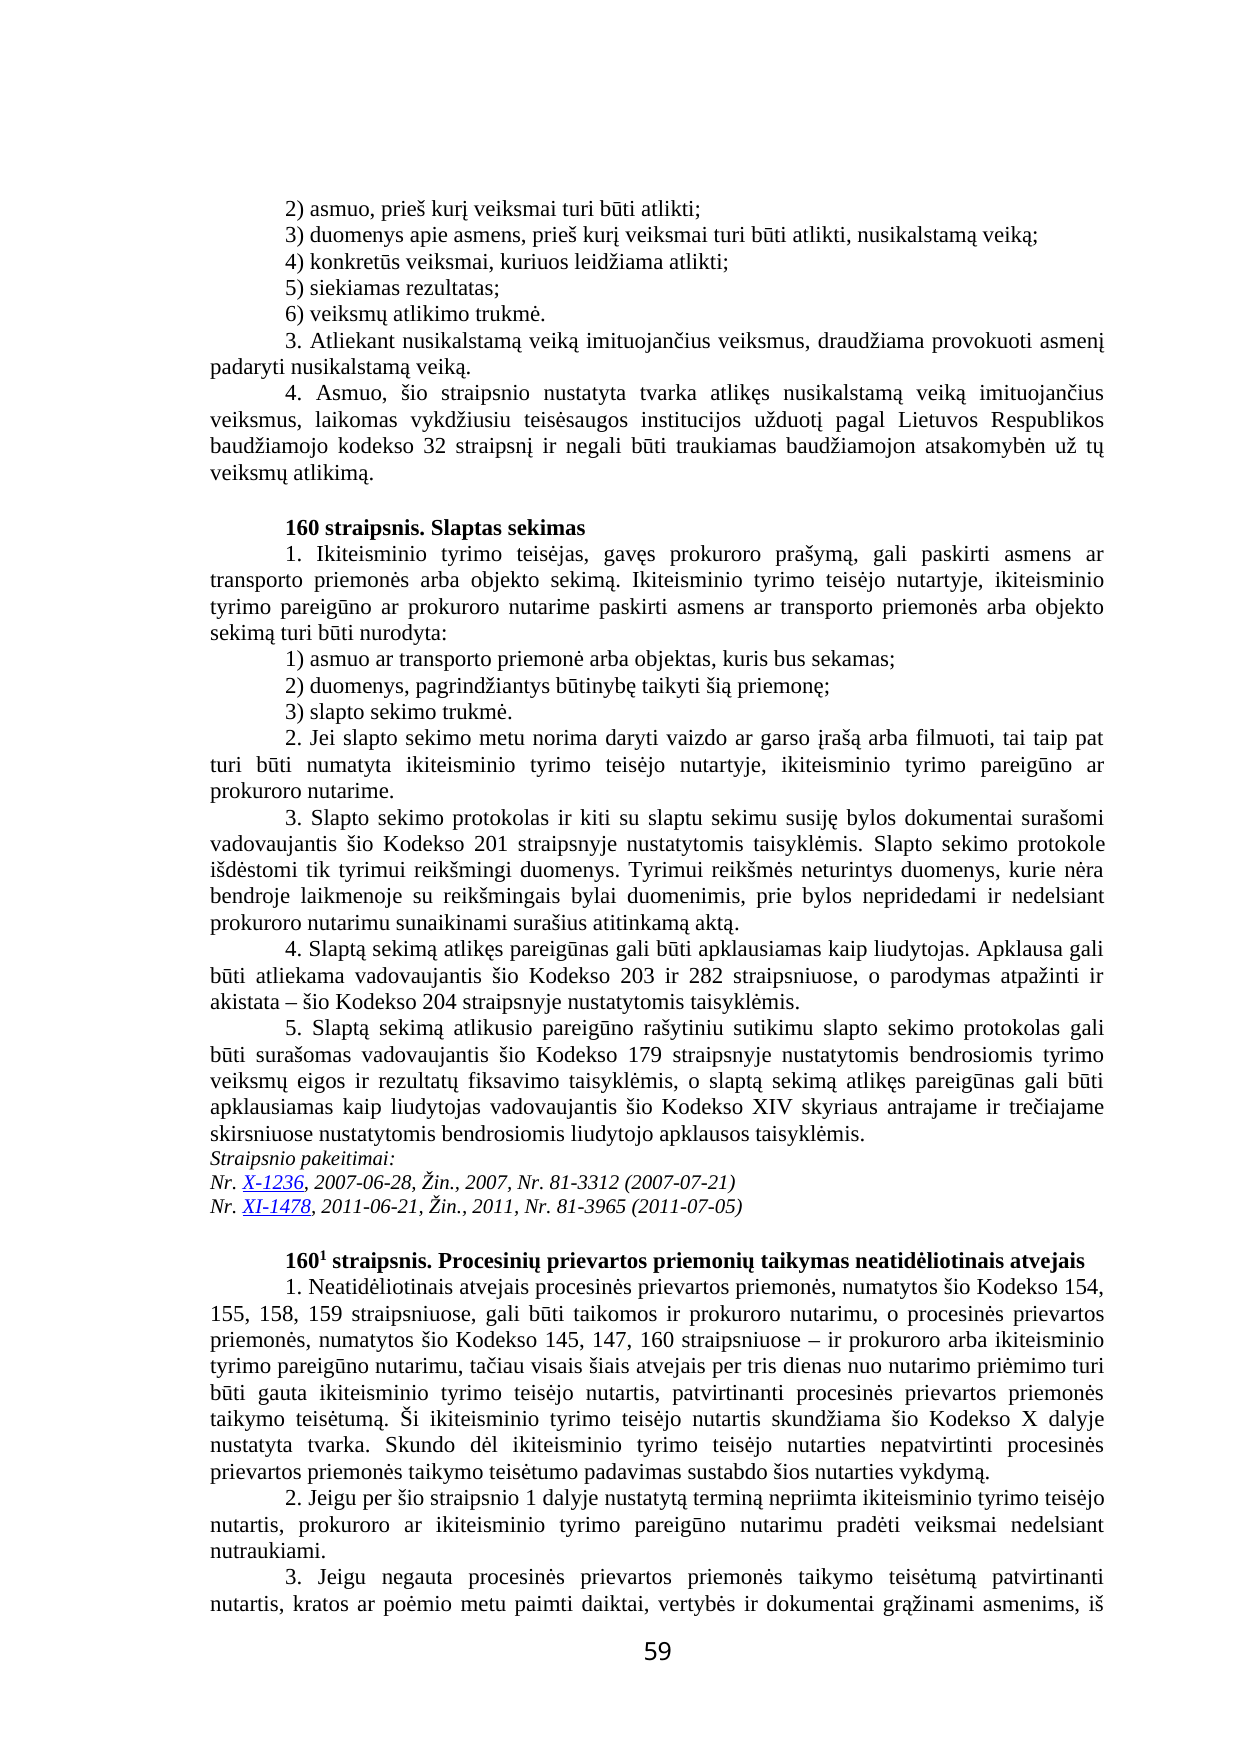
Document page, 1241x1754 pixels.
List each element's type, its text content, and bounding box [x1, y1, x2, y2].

text 3. Atliekant nusikalstamą veiką imituojančius veiksmus, draudžiama provokuoti asmenį padaryti nusikalstamą veiką. [210, 327, 1106, 379]
text 2) duomenys, pagrindžiantys būtinybę taikyti šią priemonę; [210, 672, 1106, 698]
text 2. Jei slapto sekimo metu norima daryti vaizdo ar garso įrašą arba filmuoti, tai taip pat turi būti numatyta ikiteisminio tyrimo teisėjo nutartyje, ikiteisminio tyrimo pareigūno ar prokuroro nutarime. [210, 724, 1106, 803]
text 3) duomenys apie asmens, prieš kurį veiksmai turi būti atlikti, nusikalstamą veiką; [210, 221, 1106, 248]
text 1. Ikiteisminio tyrimo teisėjas, gavęs prokuroro prašymą, gali paskirti asmens ar transporto priemonės arba objekto sekimą. Ikiteisminio tyrimo teisėjo nutartyje, ikiteisminio tyrimo pareigūno ar prokuroro nutarime paskirti asmens ar transporto priemonės arba objekto sekimą turi būti nurodyta: [210, 540, 1106, 645]
text 5) siekiamas rezultatas; [210, 274, 1106, 300]
text 1601 straipsnis. Procesinių prievartos priemonių taikymas neatidėliotinais atvejais [285, 1247, 1106, 1273]
text Nr. XI-1478, 2011-06-21, Žin., 2011, Nr. 81-3965 (2011-07-05) [210, 1194, 1106, 1218]
text 4. Asmuo, šio straipsnio nustatyta tvarka atlikęs nusikalstamą veiką imituojančius veiksmus, laikomas vykdžiusiu teisėsaugos institucijos užduotį pagal Lietuvos Respublikos baudžiamojo kodekso 32 straipsnį ir negali būti traukiamas baudžiamojon atsakomybėn už tų veiksmų atlikimą. [210, 379, 1106, 485]
text Nr. X-1236, 2007-06-28, Žin., 2007, Nr. 81-3312 (2007-07-21) [210, 1170, 1106, 1194]
text 4. Slaptą sekimą atlikęs pareigūnas gali būti apklausiamas kaip liudytojas. Apklausa gali būti atliekama vadovaujantis šio Kodekso 203 ir 282 straipsniuose, o parodymas atpažinti ir akistata – šio Kodekso 204 straipsnyje nustatytomis taisyklėmis. [210, 935, 1106, 1014]
text 6) veiksmų atlikimo trukmė. [210, 300, 1106, 327]
text 2) asmuo, prieš kurį veiksmai turi būti atlikti; [210, 195, 1106, 221]
text 4) konkretūs veiksmai, kuriuos leidžiama atlikti; [210, 248, 1106, 274]
text 1) asmuo ar transporto priemonė arba objektas, kuris bus sekamas; [210, 645, 1106, 672]
text 3) slapto sekimo trukmė. [210, 698, 1106, 724]
text 3. Slapto sekimo protokolas ir kiti su slaptu sekimu susiję bylos dokumentai surašomi vadovaujantis šio Kodekso 201 straipsnyje nustatytomis taisyklėmis. Slapto sekimo protokole išdėstomi tik tyrimui reikšmingi duomenys. Tyrimui reikšmės neturintys duomenys, kurie nėra bendroje laikmenoje su reikšmingais bylai duomenimis, prie bylos nepridedami ir nedelsiant prokuroro nutarimu sunaikinami surašius atitinkamą aktą. [210, 803, 1106, 935]
text Straipsnio pakeitimai: [210, 1146, 1106, 1170]
text 160 straipsnis. Slaptas sekimas [210, 514, 1106, 540]
text 2. Jeigu per šio straipsnio 1 dalyje nustatytą terminą nepriimta ikiteisminio tyrimo teisėjo nutartis, prokuroro ar ikiteisminio tyrimo pareigūno nutarimu pradėti veiksmai nedelsiant nutraukiami. [210, 1484, 1106, 1563]
text 3. Jeigu negauta procesinės prievartos priemonės taikymo teisėtumą patvirtinanti nutartis, kratos ar poėmio metu paimti daiktai, vertybės ir dokumentai grąžinami asmenims, iš [210, 1563, 1106, 1616]
text 1. Neatidėliotinais atvejais procesinės prievartos priemonės, numatytos šio Kodekso 154, 155, 158, 159 straipsniuose, gali būti taikomos ir prokuroro nutarimu, o procesinės prievartos priemonės, numatytos šio Kodekso 145, 147, 160 straipsniuose – ir prokuroro arba ikiteisminio tyrimo pareigūno nutarimu, tačiau visais šiais atvejais per tris dienas nuo nutarimo priėmimo turi būti gauta ikiteisminio tyrimo teisėjo nutartis, patvirtinanti procesinės prievartos priemonės taikymo teisėtumą. Ši ikiteisminio tyrimo teisėjo nutartis skundžiama šio Kodekso X dalyje nustatyta tvarka. Skundo dėl ikiteisminio tyrimo teisėjo nutarties nepatvirtinti procesinės prievartos priemonės taikymo teisėtumo padavimas sustabdo šios nutarties vykdymą. [210, 1273, 1106, 1484]
text 5. Slaptą sekimą atlikusio pareigūno rašytiniu sutikimu slapto sekimo protokolas gali būti surašomas vadovaujantis šio Kodekso 179 straipsnyje nustatytomis bendrosiomis tyrimo veiksmų eigos ir rezultatų fiksavimo taisyklėmis, o slaptą sekimą atlikęs pareigūnas gali būti apklausiamas kaip liudytojas vadovaujantis šio Kodekso XIV skyriaus antrajame ir trečiajame skirsniuose nustatytomis bendrosiomis liudytojo apklausos taisyklėmis. [210, 1014, 1106, 1146]
